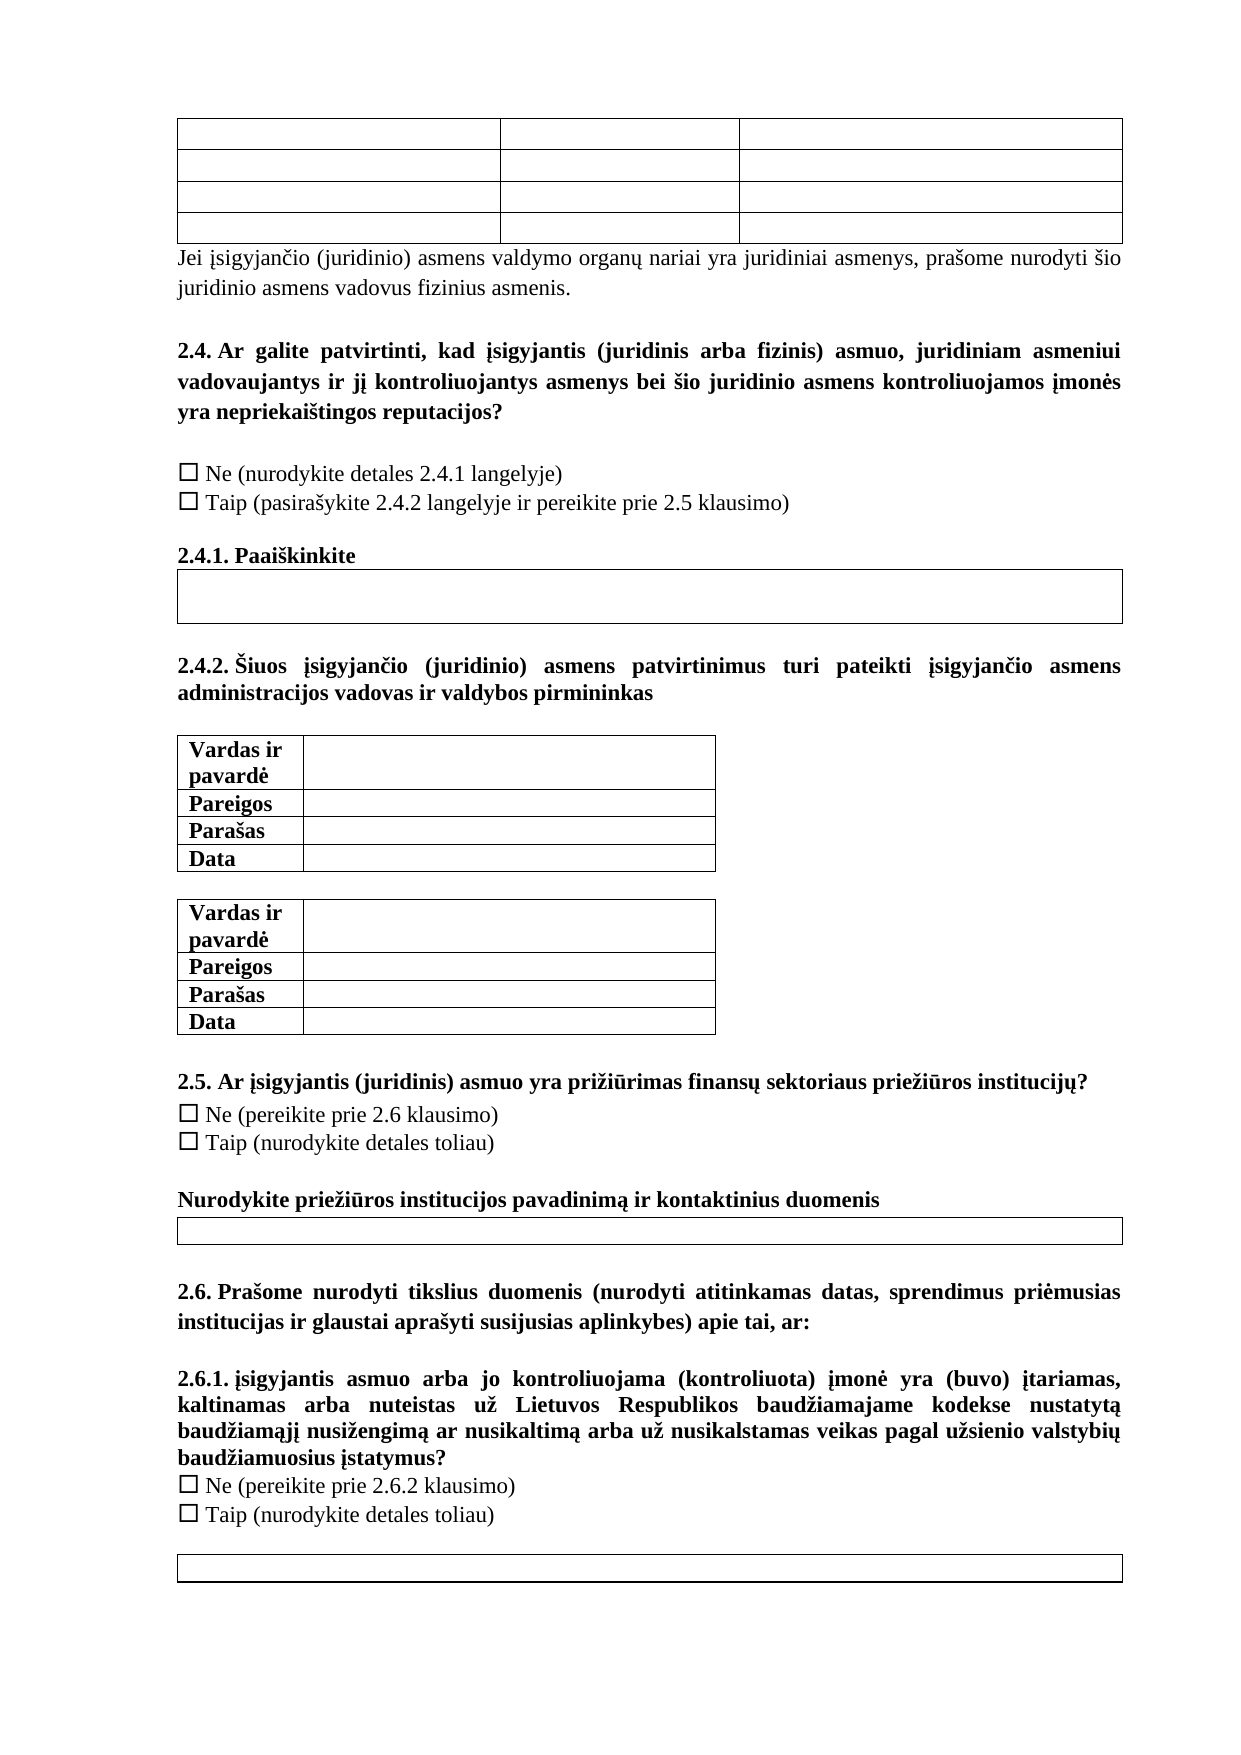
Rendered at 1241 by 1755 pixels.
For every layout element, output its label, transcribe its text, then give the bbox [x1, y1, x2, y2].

table_cell Parašas [178, 981, 303, 1007]
table_cell [178, 119, 500, 149]
table_cell Data [178, 1008, 303, 1034]
text [] Taip (nurodykite detales toliau) [177, 1127, 1122, 1156]
text [] Taip (pasirašykite 2.4.2 langelyje ir pereikite prie 2.5 klausimo) [177, 487, 1122, 516]
table_cell [304, 845, 715, 871]
text 2.4. Ar galite patvirtinti, kad įsigyjantis (juridinis arba fizinis) asmuo, juridiniam asmeniui vadovaujantys ir jį kontroliuojantys asmenys bei šio juridinio asmens kontroliuojamos įmonės yra nepriekaištingos reputacijos? [177, 338, 1122, 424]
table_cell [501, 119, 739, 149]
table_cell [178, 213, 500, 243]
text Nurodykite priežiūros institucijos pavadinimą ir kontaktinius duomenis [177, 1186, 1122, 1213]
table_header Vardas ir pavardė [178, 900, 303, 952]
table_cell Pareigos [178, 953, 303, 979]
table_cell [716, 1007, 1122, 1034]
table_cell Data [178, 845, 303, 871]
table_cell [501, 182, 739, 212]
table_cell [716, 844, 1122, 871]
table_cell [716, 816, 1122, 844]
table_cell [716, 789, 1122, 816]
table_cell Pareigos [178, 790, 303, 816]
text 2.4.1. Paaiškinkite [177, 542, 1122, 569]
table_cell [304, 1008, 715, 1034]
text 2.4.2. Šiuos įsigyjančio (juridinio) asmens patvirtinimus turi pateikti įsigyjančio asmens administracijos vadovas ir valdybos pirmininkas [177, 652, 1122, 705]
table_header [304, 736, 715, 789]
table_cell [740, 213, 1122, 243]
text 2.6. Prašome nurodyti tikslius duomenis (nurodyti atitinkamas datas, sprendimus priėmusias institucijas ir glaustai aprašyti susijusias aplinkybes) apie tai, ar: [177, 1278, 1122, 1334]
table_cell [304, 790, 715, 816]
table_cell [740, 182, 1122, 212]
text [] Ne (pereikite prie 2.6 klausimo) [177, 1099, 1122, 1127]
text [] Ne (nurodykite detales 2.4.1 langelyje) [177, 458, 1122, 487]
table_header [178, 1218, 1122, 1244]
table_header [178, 1555, 1122, 1581]
table_header [716, 899, 1122, 952]
table_cell [304, 953, 715, 979]
table_cell [178, 182, 500, 212]
table_cell [304, 981, 715, 1007]
table_header [716, 735, 1122, 789]
table_cell [304, 817, 715, 844]
table_cell [716, 952, 1122, 979]
table_cell [501, 213, 739, 243]
table_cell [178, 150, 500, 181]
table_cell [740, 119, 1122, 149]
text Jei įsigyjančio (juridinio) asmens valdymo organų nariai yra juridiniai asmenys, prašome nurodyti šio juridinio asmens vadovus fizinius asmenis. [177, 244, 1122, 301]
table_header Vardas ir pavardė [178, 736, 303, 789]
table_cell [740, 150, 1122, 181]
table_header [304, 900, 715, 952]
text 2.6.1. įsigyjantis asmuo arba jo kontroliuojama (kontroliuota) įmonė yra (buvo) įtariamas, kaltinamas arba nuteistas už Lietuvos Respublikos baudžiamajame kodekse nustatytą baudžiamąjį nusižengimą ar nusikaltimą arba už nusikalstamas veikas pagal užsienio valstybių baudžiamuosius įstatymus? [177, 1365, 1122, 1470]
text [] Ne (pereikite prie 2.6.2 klausimo) [177, 1470, 1122, 1499]
table_cell Parašas [178, 817, 303, 844]
table_cell [716, 980, 1122, 1007]
text 2.5. Ar įsigyjantis (juridinis) asmuo yra prižiūrimas finansų sektoriaus priežiūros institucijų? [177, 1068, 1122, 1095]
text [] Taip (nurodykite detales toliau) [177, 1499, 1122, 1528]
table_header [178, 570, 1122, 622]
table_cell [501, 150, 739, 181]
